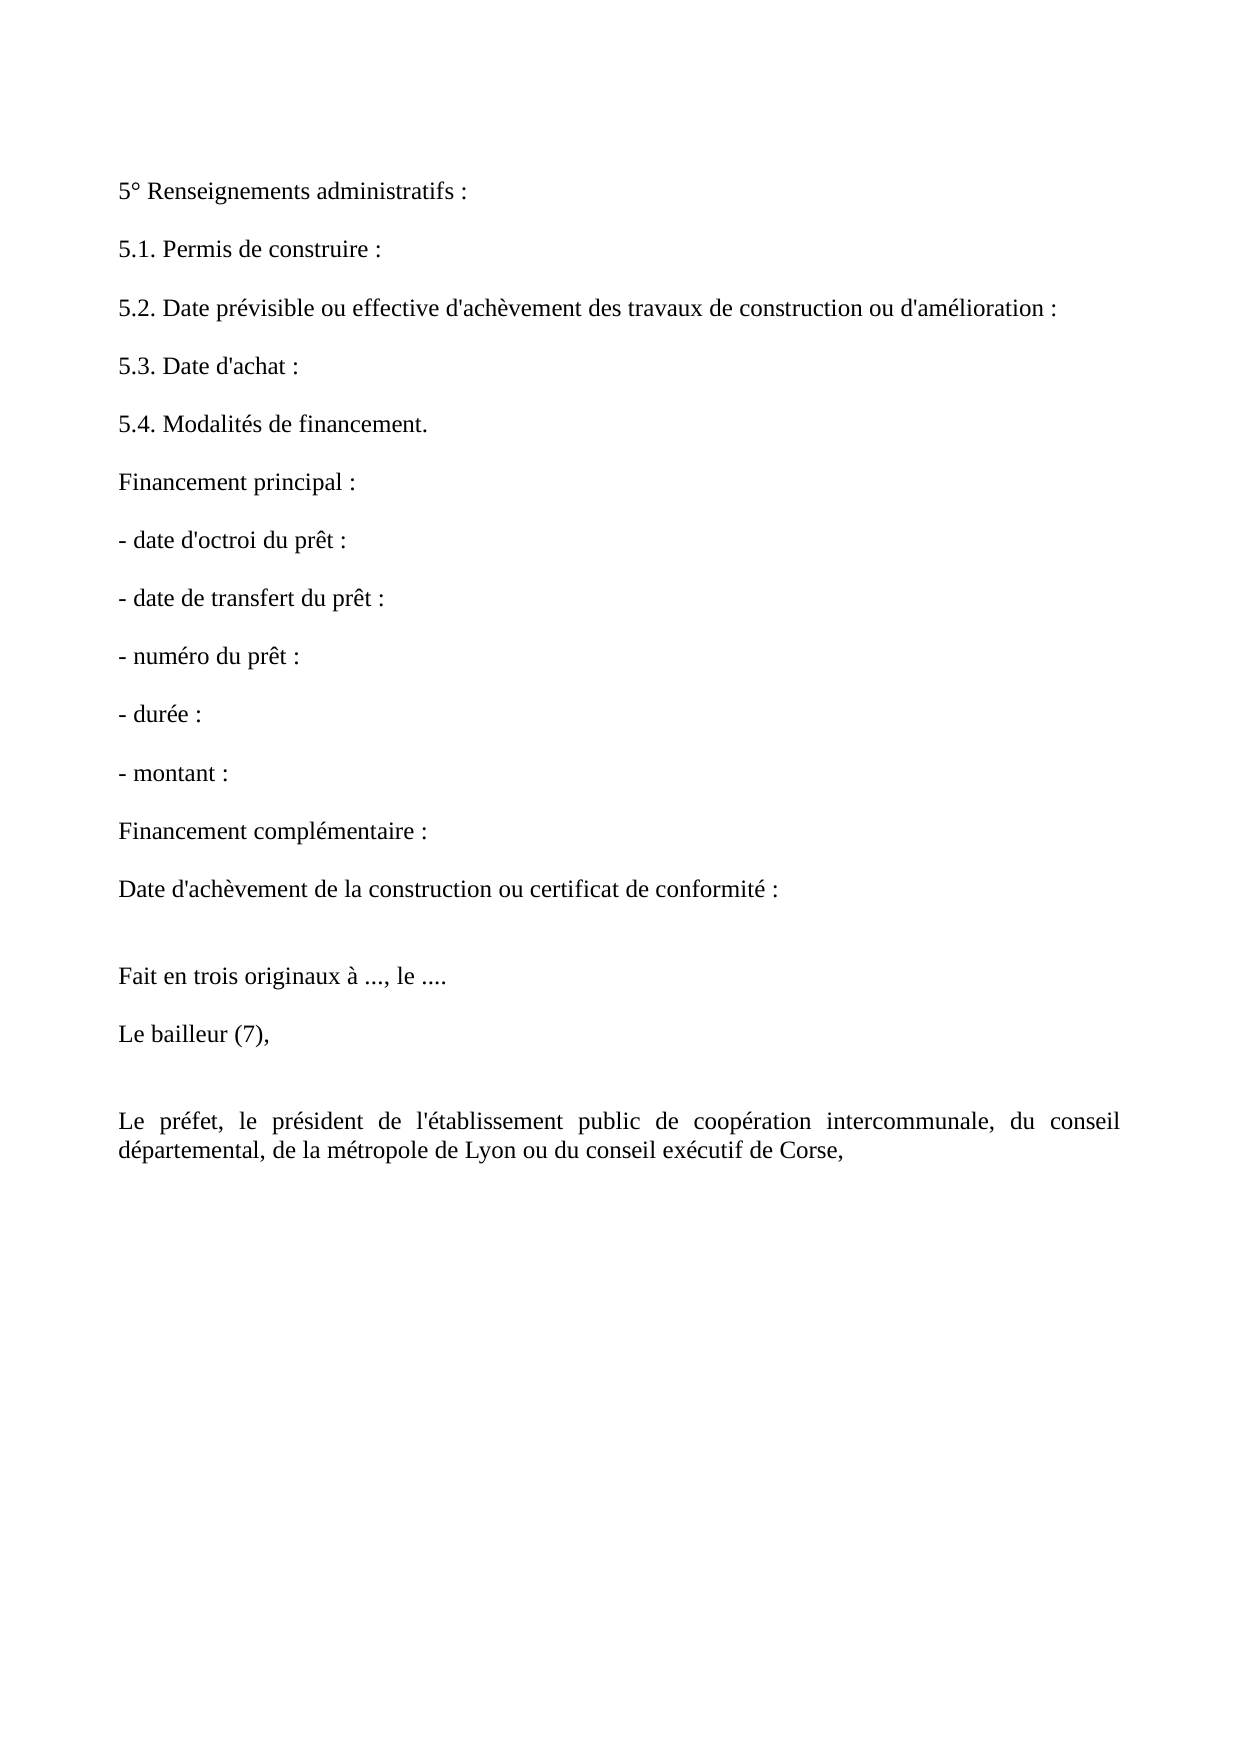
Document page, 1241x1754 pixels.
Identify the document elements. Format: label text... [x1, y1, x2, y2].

text 5.1. Permis de construire : [118, 234, 1122, 263]
text - date d'octroi du prêt : [118, 525, 1122, 554]
text 5.4. Modalités de financement. [118, 409, 1122, 438]
text 5.2. Date prévisible ou effective d'achèvement des travaux de construction ou d'amélioration : [118, 292, 1122, 322]
text Le préfet, le président de l'établissement public de coopération intercommunale, du conseil départemental, de la métropole de Lyon ou du conseil exécutif de Corse, [118, 1106, 1122, 1164]
text Le bailleur (7), [118, 1019, 1122, 1048]
text - montant : [118, 757, 1122, 787]
text Date d'achèvement de la construction ou certificat de conformité : [118, 874, 1122, 903]
text Fait en trois originaux à ..., le .... [118, 961, 1122, 990]
text 5° Renseignements administratifs : [118, 176, 1122, 205]
text 5.3. Date d'achat : [118, 351, 1122, 380]
text - durée : [118, 699, 1122, 728]
text - date de transfert du prêt : [118, 583, 1122, 612]
text Financement complémentaire : [118, 816, 1122, 845]
text Financement principal : [118, 467, 1122, 496]
text - numéro du prêt : [118, 641, 1122, 670]
